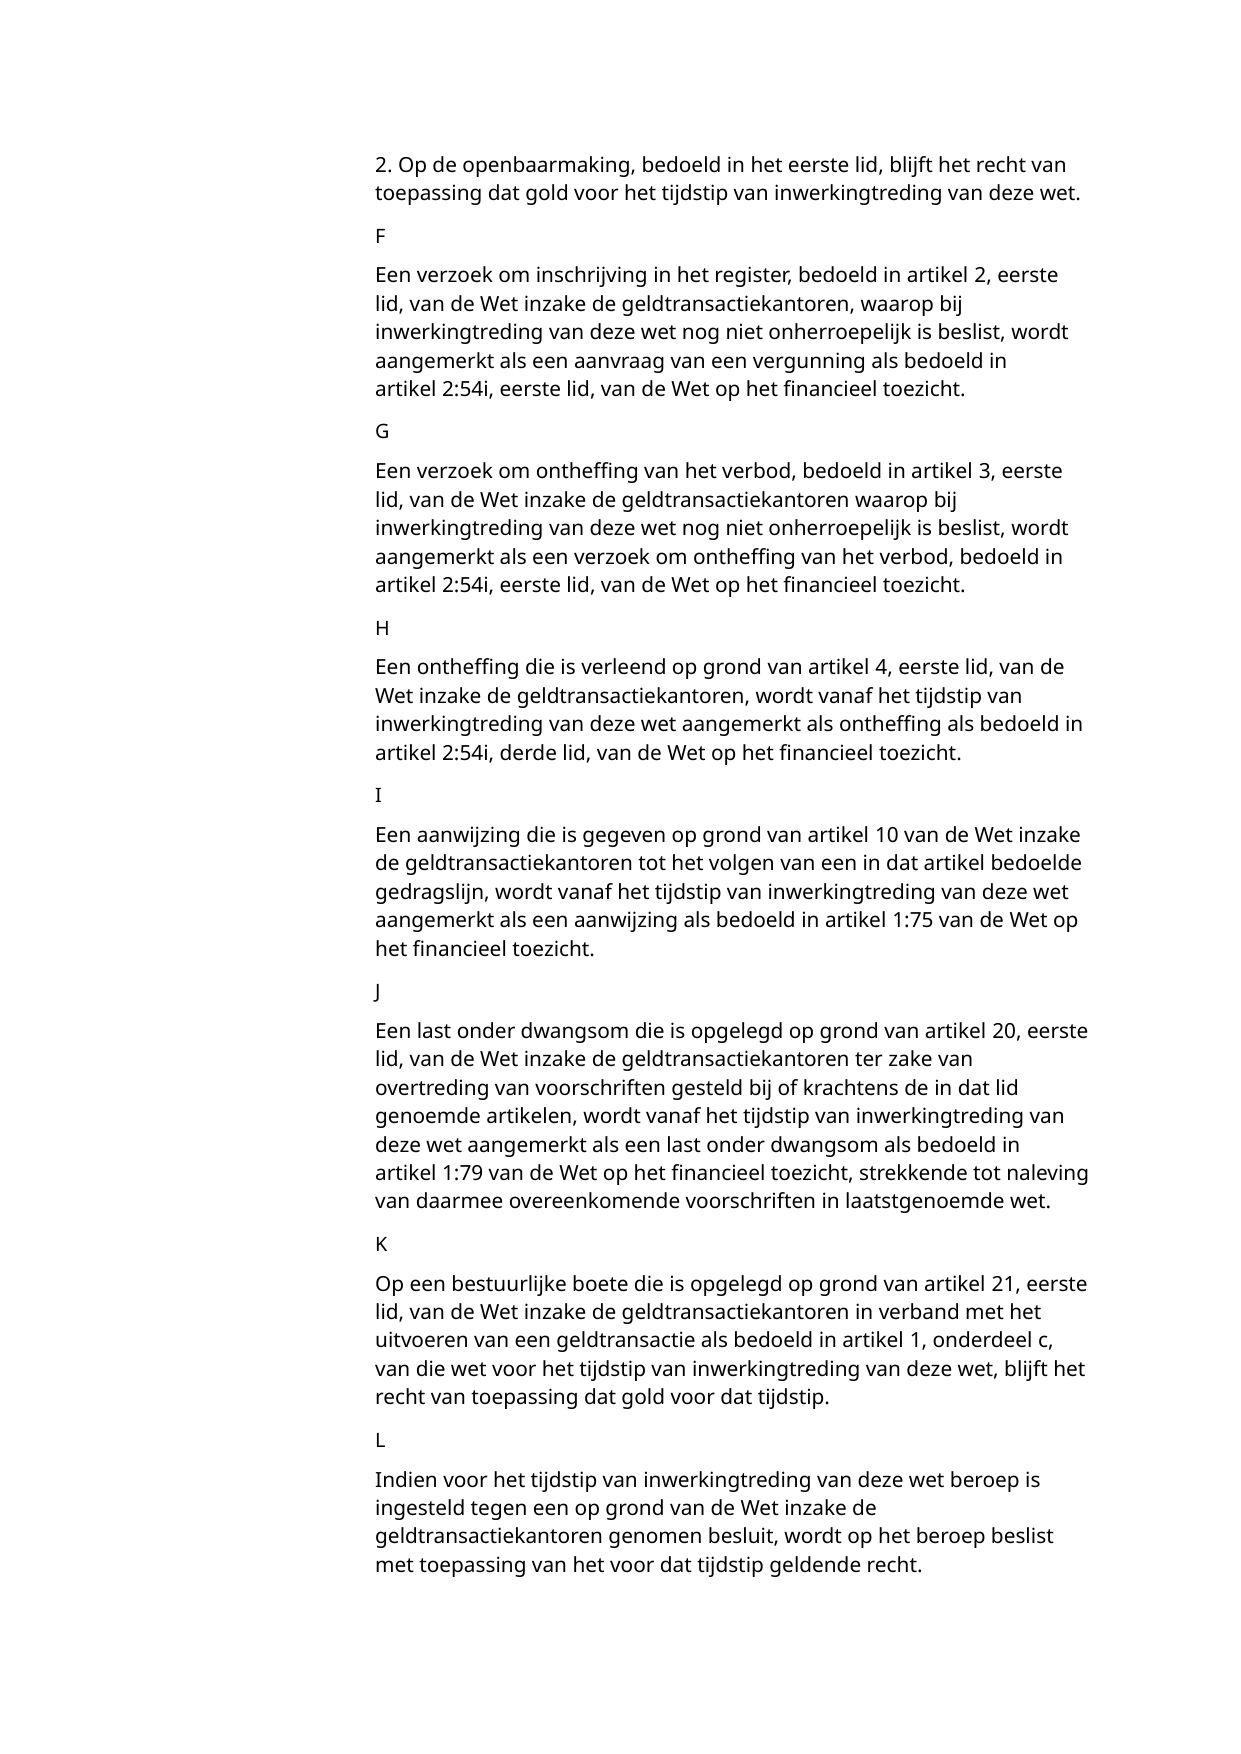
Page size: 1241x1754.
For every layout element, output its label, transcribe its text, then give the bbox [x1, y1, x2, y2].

text Een verzoek om ontheffing van het verbod, bedoeld in artikel 3, eerste lid, van de Wet inzake de geldtransactiekantoren waarop bij inwerkingtreding van deze wet nog niet onherroepelijk is beslist, wordt aangemerkt als een verzoek om ontheffing van het verbod, bedoeld in artikel 2:54i, eerste lid, van de Wet op het financieel toezicht. [375, 457, 1090, 599]
text Een aanwijzing die is gegeven op grond van artikel 10 van de Wet inzake de geldtransactiekantoren tot het volgen van een in dat artikel bedoelde gedragslijn, wordt vanaf het tijdstip van inwerkingtreding van deze wet aangemerkt als een aanwijzing als bedoeld in artikel 1:75 van de Wet op het financieel toezicht. [375, 820, 1090, 962]
text H [375, 614, 1090, 641]
text Op een bestuurlijke boete die is opgelegd op grond van artikel 21, eerste lid, van de Wet inzake de geldtransactiekantoren in verband met het uitvoeren van een geldtransactie als bedoeld in artikel 1, onderdeel c, van die wet voor het tijdstip van inwerkingtreding van deze wet, blijft het recht van toepassing dat gold voor dat tijdstip. [375, 1269, 1090, 1411]
text G [375, 418, 1090, 445]
text Een ontheffing die is verleend op grond van artikel 4, eerste lid, van de Wet inzake de geldtransactiekantoren, wordt vanaf het tijdstip van inwerkingtreding van deze wet aangemerkt als ontheffing als bedoeld in artikel 2:54i, derde lid, van de Wet op het financieel toezicht. [375, 652, 1090, 766]
text 2. Op de openbaarmaking, bedoeld in het eerste lid, blijft het recht van toepassing dat gold voor het tijdstip van inwerkingtreding van deze wet. [375, 150, 1090, 207]
text L [375, 1426, 1090, 1453]
text Een verzoek om inschrijving in het register, bedoeld in artikel 2, eerste lid, van de Wet inzake de geldtransactiekantoren, waarop bij inwerkingtreding van deze wet nog niet onherroepelijk is beslist, wordt aangemerkt als een aanvraag van een vergunning als bedoeld in artikel 2:54i, eerste lid, van de Wet op het financieel toezicht. [375, 261, 1090, 403]
text J [375, 977, 1090, 1004]
text F [375, 222, 1090, 249]
text Indien voor het tijdstip van inwerkingtreding van deze wet beroep is ingesteld tegen een op grond van de Wet inzake de geldtransactiekantoren genomen besluit, wordt op het beroep beslist met toepassing van het voor dat tijdstip geldende recht. [375, 1465, 1090, 1578]
text K [375, 1230, 1090, 1257]
text Een last onder dwangsom die is opgelegd op grond van artikel 20, eerste lid, van de Wet inzake de geldtransactiekantoren ter zake van overtreding van voorschriften gesteld bij of krachtens de in dat lid genoemde artikelen, wordt vanaf het tijdstip van inwerkingtreding van deze wet aangemerkt als een last onder dwangsom als bedoeld in artikel 1:79 van de Wet op het financieel toezicht, strekkende tot naleving van daarmee overeenkomende voorschriften in laatstgenoemde wet. [375, 1016, 1090, 1215]
text I [375, 781, 1090, 808]
